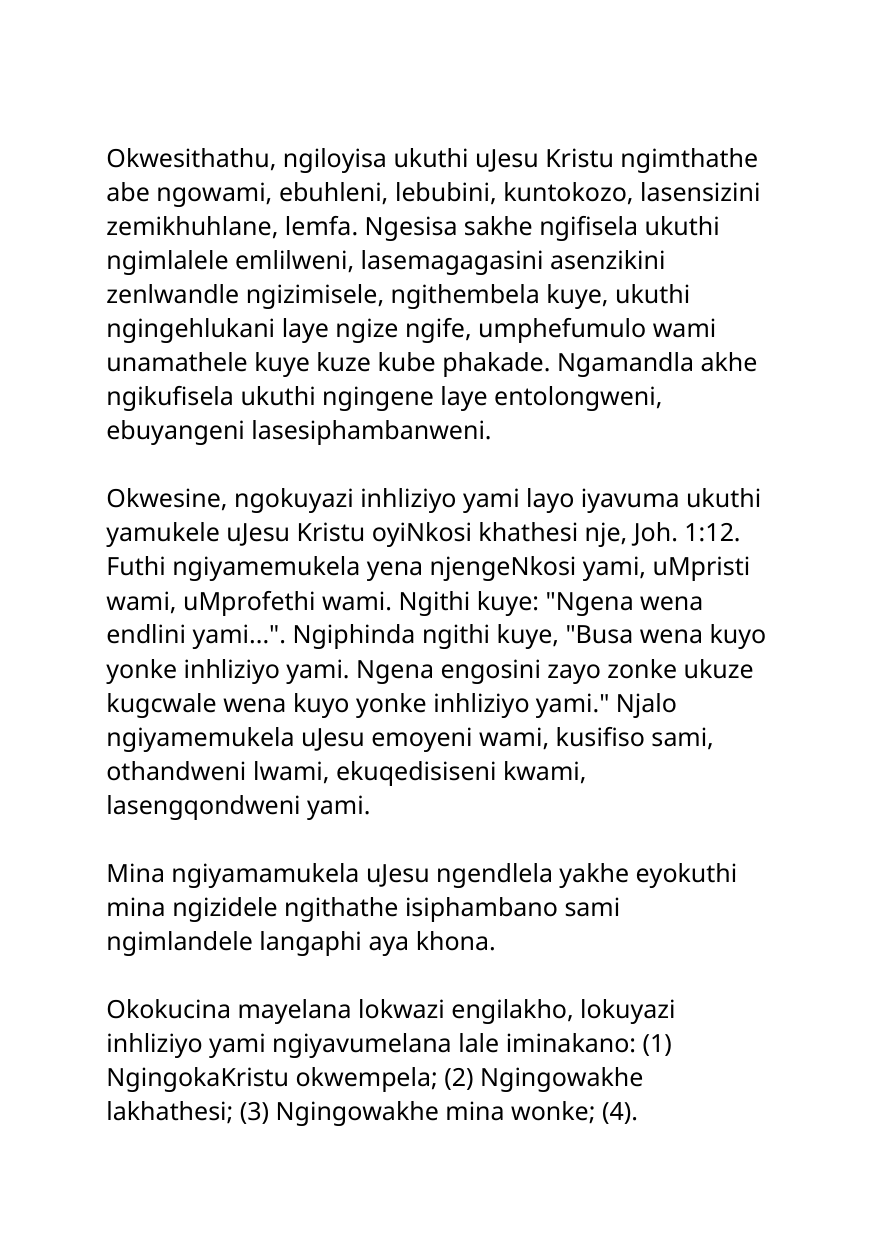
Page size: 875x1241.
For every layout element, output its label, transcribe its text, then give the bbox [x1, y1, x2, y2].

text Okwesine, ngokuyazi inhliziyo yami layo iyavuma ukuthi yamukele uJesu Kristu oyiNkosi khathesi nje, Joh. 1:12. Futhi ngiyamemukela yena njengeNkosi yami, uMpristi wami, uMprofethi wami. Ngithi kuye: "Ngena wena endlini yami...". Ngiphinda ngithi kuye, "Busa wena kuyo yonke inhliziyo yami. Ngena engosini zayo zonke ukuze kugcwale wena kuyo yonke inhliziyo yami." Njalo ngiyamemukela uJesu emoyeni wami, kusifiso sami, othandweni lwami, ekuqedisiseni kwami, lasengqondweni yami. [106, 481, 768, 822]
text Mina ngiyamamukela uJesu ngendlela yakhe eyokuthi mina ngizidele ngithathe isiphambano sami ngimlandele langaphi aya khona. [106, 856, 768, 958]
text Okokucina mayelana lokwazi engilakho, lokuyazi inhliziyo yami ngiyavumelana lale iminakano: (1) NgingokaKristu okwempela; (2) Ngingowakhe lakhathesi; (3) Ngingowakhe mina wonke; (4). [106, 992, 768, 1128]
text Okwesithathu, ngiloyisa ukuthi uJesu Kristu ngimthathe abe ngowami, ebuhleni, lebubini, kuntokozo, lasensizini zemikhuhlane, lemfa. Ngesisa sakhe ngifisela ukuthi ngimlalele emlilweni, lasemagagasini asenzikini zenlwandle ngizimisele, ngithembela kuye, ukuthi ngingehlukani laye ngize ngife, umphefumulo wami unamathele kuye kuze kube phakade. Ngamandla akhe ngikufisela ukuthi ngingene laye entolongweni, ebuyangeni lasesiphambanweni. [106, 140, 768, 447]
